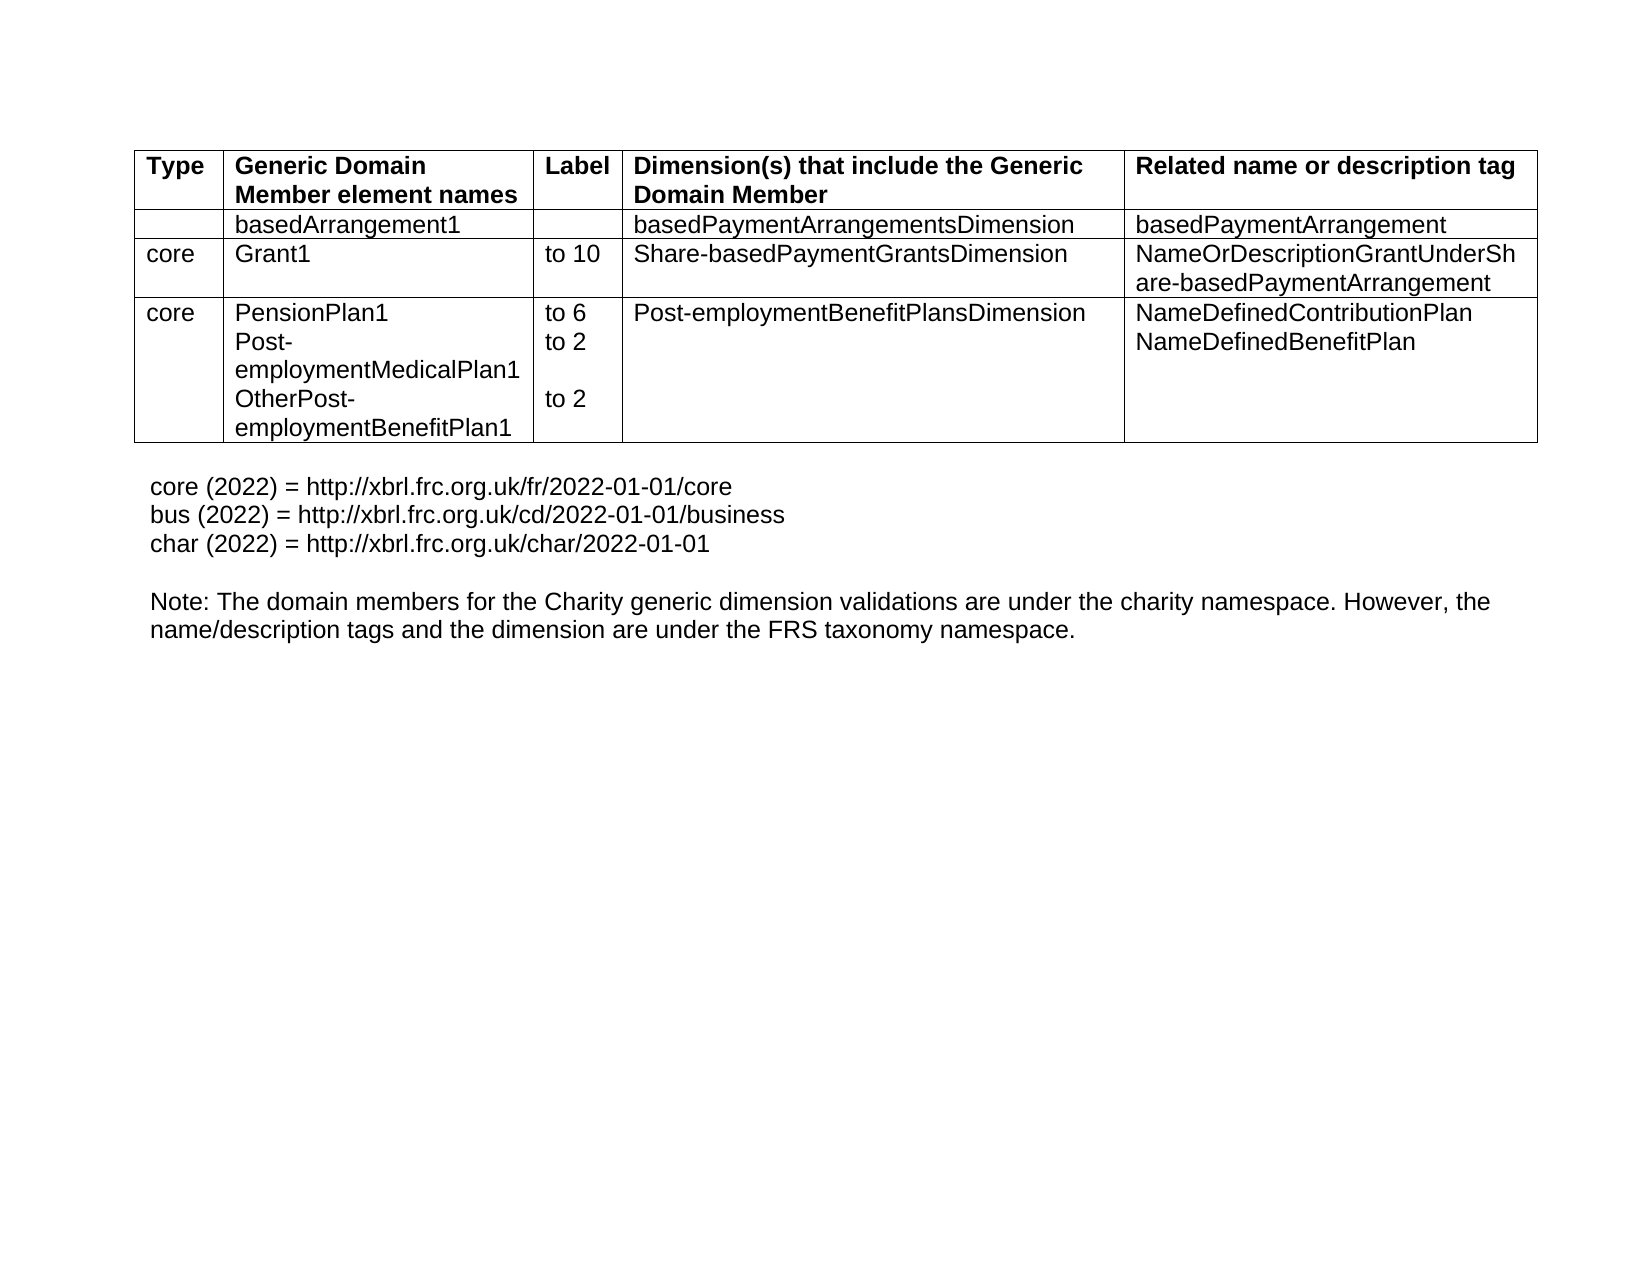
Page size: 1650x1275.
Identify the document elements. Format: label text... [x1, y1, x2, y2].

text char (2022) = http://xbrl.frc.org.uk/char/2022-01-01 [150, 529, 1500, 558]
table_cell to 10 [534, 239, 622, 297]
table_cell basedPaymentArrangementsDimension [623, 210, 1124, 238]
table_header Dimension(s) that include the Generic Domain Member [623, 151, 1124, 208]
table_header Generic Domain Member element names [224, 151, 533, 208]
table_cell NameDefinedContributionPlan NameDefinedBenefitPlan [1125, 298, 1537, 442]
table_cell core [135, 298, 223, 442]
text core (2022) = http://xbrl.frc.org.uk/fr/2022-01-01/core [150, 471, 1500, 500]
table_cell PensionPlan1 Post-employmentMedicalPlan1 OtherPost-employmentBenefitPlan1 [224, 298, 533, 442]
table_header Type [135, 151, 223, 208]
table_header Related name or description tag [1125, 151, 1537, 208]
table_header Label [534, 151, 622, 208]
table_cell basedPaymentArrangement [1125, 210, 1537, 238]
text bus (2022) = http://xbrl.frc.org.uk/cd/2022-01-01/business [150, 500, 1500, 529]
table_cell Grant1 [224, 239, 533, 297]
table_cell [135, 210, 223, 238]
table_cell [534, 210, 622, 238]
table_cell basedArrangement1 [224, 210, 533, 238]
table_cell Post-employmentBenefitPlansDimension [623, 298, 1124, 442]
table_cell Share-basedPaymentGrantsDimension [623, 239, 1124, 297]
table_cell NameOrDescriptionGrantUnderShare-basedPaymentArrangement [1125, 239, 1537, 297]
table_cell to 6 to 2 to 2 [534, 298, 622, 442]
text Note: The domain members for the Charity generic dimension validations are under the charity namespace. However, the name/description tags and the dimension are under the FRS taxonomy namespace. [150, 586, 1500, 644]
table_cell core [135, 239, 223, 297]
